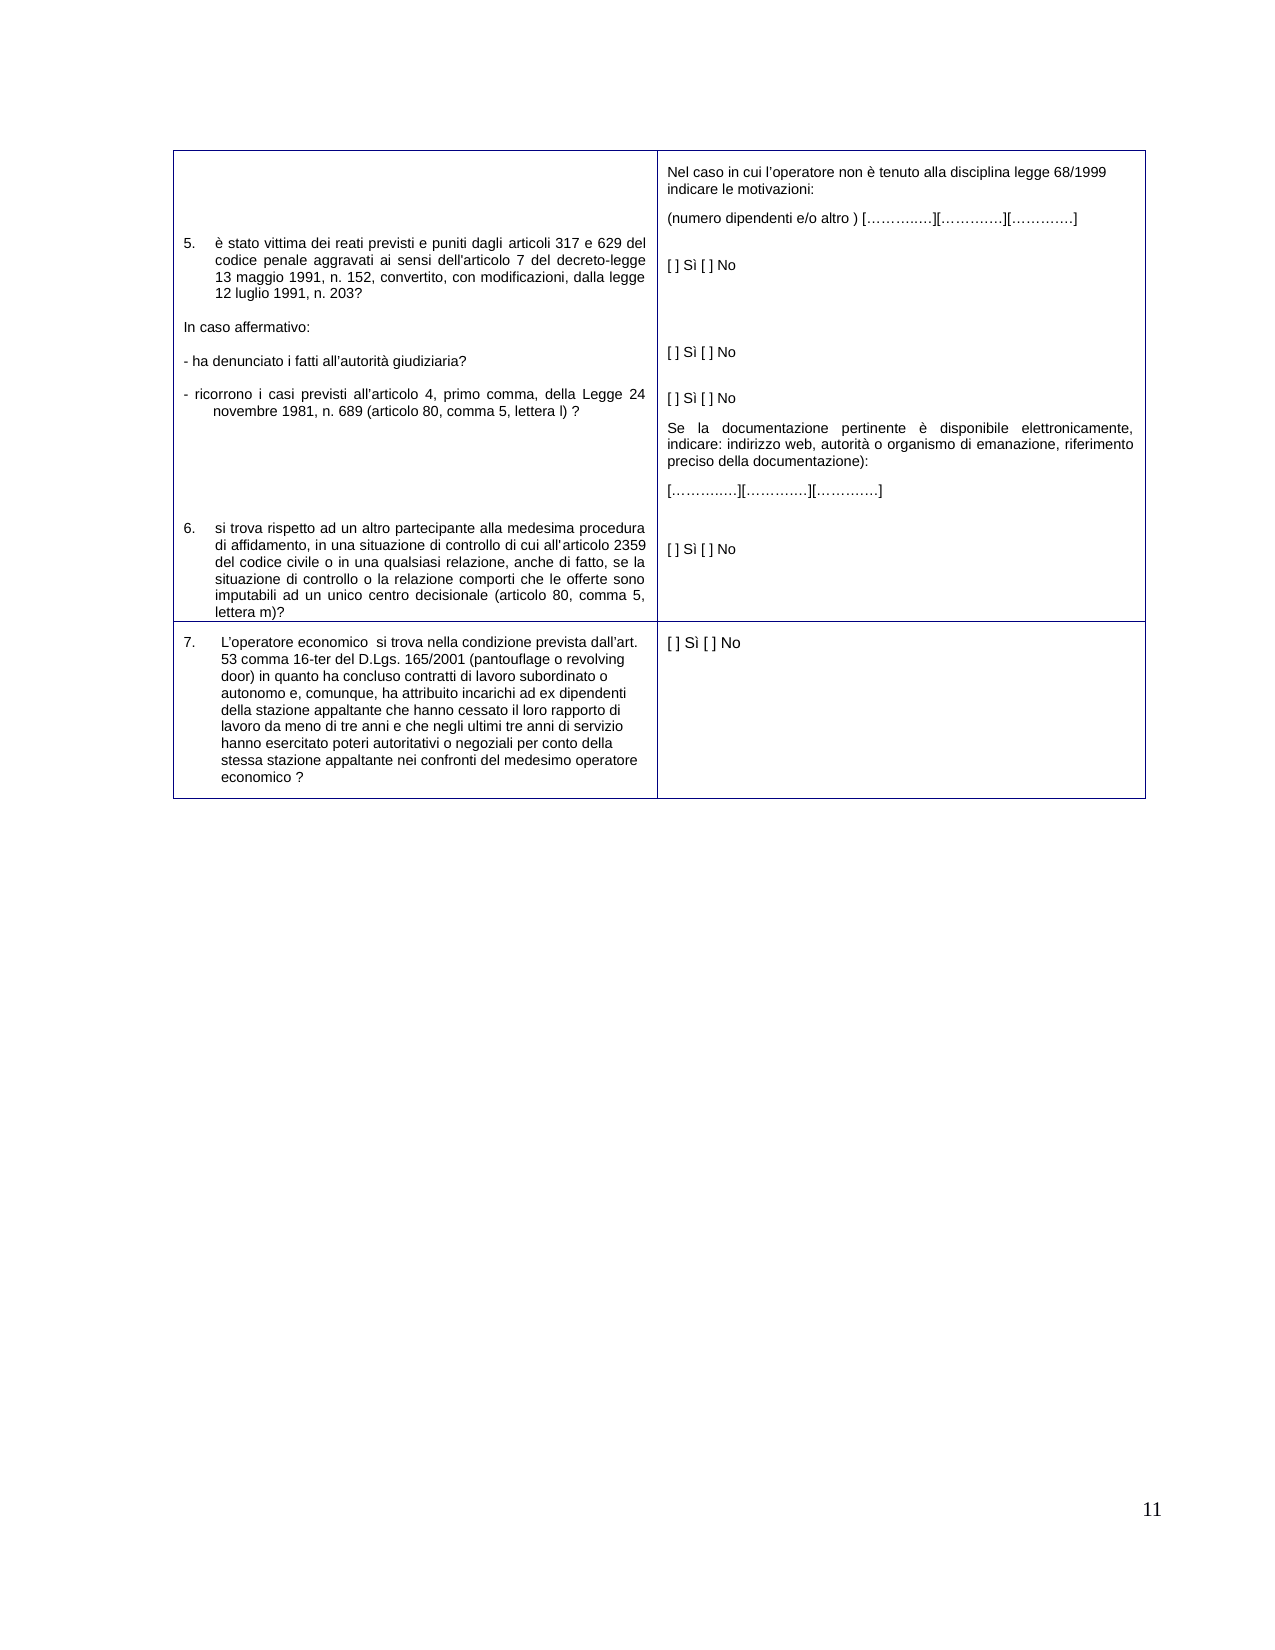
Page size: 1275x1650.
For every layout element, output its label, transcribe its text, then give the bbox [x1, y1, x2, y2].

table_cell L’operatore economico si trova in una delle seguenti situazioni ? è stato soggetto alla sanzione interdittiva di cui all'articolo 9, comma 2, lettera c) del decreto legislativo 8 giugno 2001, n. 231 o ad altra sanzione che comporta il divieto di contrarre con la pubblica amministrazione, compresi i provvedimenti interdittivi di cui all'articolo 14 del decreto legislativo 9 aprile 2008, n. 81 (Articolo 80, comma 5, lettera f); è iscritto nel casellario informatico tenuto dall'Osservatorio dell'ANAC per aver presentato false dichiarazioni o falsa documentazione ai fini del rilascio dell'attestazione di qualificazione, per il periodo durante il quale perdura l'iscrizione (Articolo 80, comma 5, lettera g); ha violato il divieto di intestazione fiduciaria di cui all'articolo 17 della legge 19 marzo 1990, n. 55 (Articolo 80, comma 5, lettera h)? In caso affermativo : - indicare la data dell’accertamento definitivo e l’autorità o organismo di emanazione: - la violazione è stata rimossa ? è in regola con le norme che disciplinano il diritto al lavoro dei disabili di cui alla legge 12 marzo 1999, n. 68 (Articolo 80, comma 5, lettera i); è stato vittima dei reati previsti e puniti dagli articoli 317 e 629 del codice penale aggravati ai sensi dell'articolo 7 del decreto-legge 13 maggio 1991, n. 152, convertito, con modificazioni, dalla legge 12 luglio 1991, n. 203? In caso affermativo: - ha denunciato i fatti all’autorità giudiziaria? - ricorrono i casi previsti all’articolo 4, primo comma, della Legge 24 novembre 1981, n. 689 (articolo 80, comma 5, lettera l) ? si trova rispetto ad un altro partecipante alla medesima procedura di affidamento, in una situazione di controllo di cui all'articolo 2359 del codice civile o in una qualsiasi relazione, anche di fatto, se la situazione di controllo o la relazione comporti che le offerte sono imputabili ad un unico centro decisionale (articolo 80, comma 5, lettera m)? [174, 151, 657, 621]
table_cell L’operatore economico si trova nella condizione prevista dall’art. 53 comma 16-ter del D.Lgs. 165/2001 (pantouflage o revolving door) in quanto ha concluso contratti di lavoro subordinato o autonomo e, comunque, ha attribuito incarichi ad ex dipendenti della stazione appaltante che hanno cessato il loro rapporto di lavoro da meno di tre anni e che negli ultimi tre anni di servizio hanno esercitato poteri autoritativi o negoziali per conto della stessa stazione appaltante nei confronti del medesimo operatore economico ? [174, 622, 657, 798]
table_cell [ ] Sì [ ] No [658, 622, 1145, 798]
table_cell Nel caso in cui l’operatore non è tenuto alla disciplina legge 68/1999 indicare le motivazioni: (numero dipendenti e/o altro ) [………..…][……….…][……….…] [ ] Sì [ ] No [ ] Sì [ ] No [ ] Sì [ ] No Se la documentazione pertinente è disponibile elettronicamente, indicare: indirizzo web, autorità o organismo di emanazione, riferimento preciso della documentazione): [………..…][……….…][……….…] [ ] Sì [ ] No [658, 151, 1145, 621]
